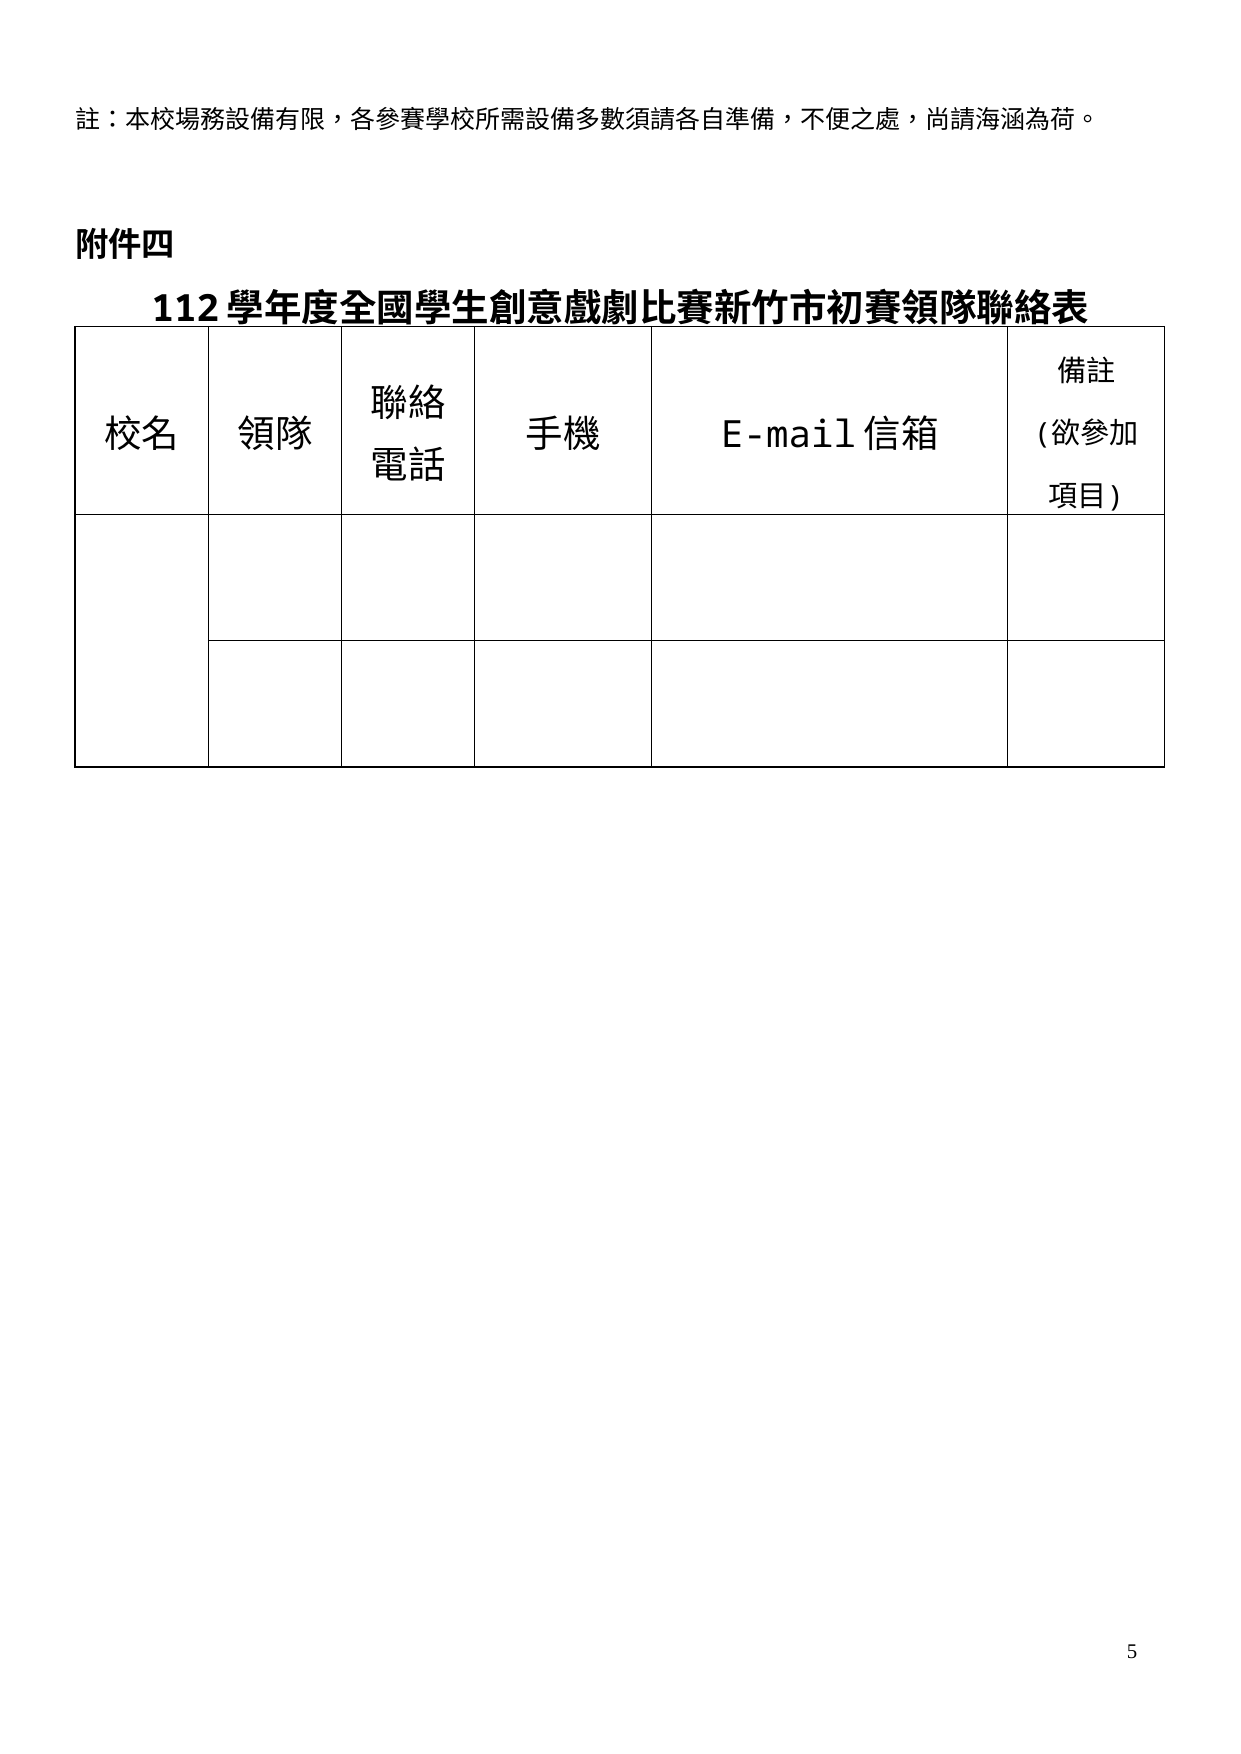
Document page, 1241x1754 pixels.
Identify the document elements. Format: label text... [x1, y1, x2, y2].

table_cell [1008, 515, 1164, 640]
table_header 聯絡電話 [342, 327, 474, 514]
table_header 手機 [475, 327, 651, 514]
table_cell [342, 641, 474, 766]
table_cell [209, 641, 341, 766]
table_cell [1008, 641, 1164, 766]
table_header E-mail信箱 [652, 327, 1007, 514]
table_cell [475, 515, 651, 640]
text 附件四 [75, 201, 1165, 263]
table_cell [475, 641, 651, 766]
text 註：本校場務設備有限，各參賽學校所需設備多數須請各自準備，不便之處，尚請海涵為荷。 [75, 76, 1165, 138]
table_cell [652, 641, 1007, 766]
table_cell [342, 515, 474, 640]
table_header 校名 [76, 327, 208, 514]
table_cell [652, 515, 1007, 640]
table_header 備註 (欲參加項目) [1008, 327, 1164, 514]
table_cell [209, 515, 341, 640]
table_header 領隊 [209, 327, 341, 514]
text 112學年度全國學生創意戲劇比賽新竹市初賽領隊聯絡表 [75, 263, 1165, 326]
table_cell [76, 515, 208, 766]
